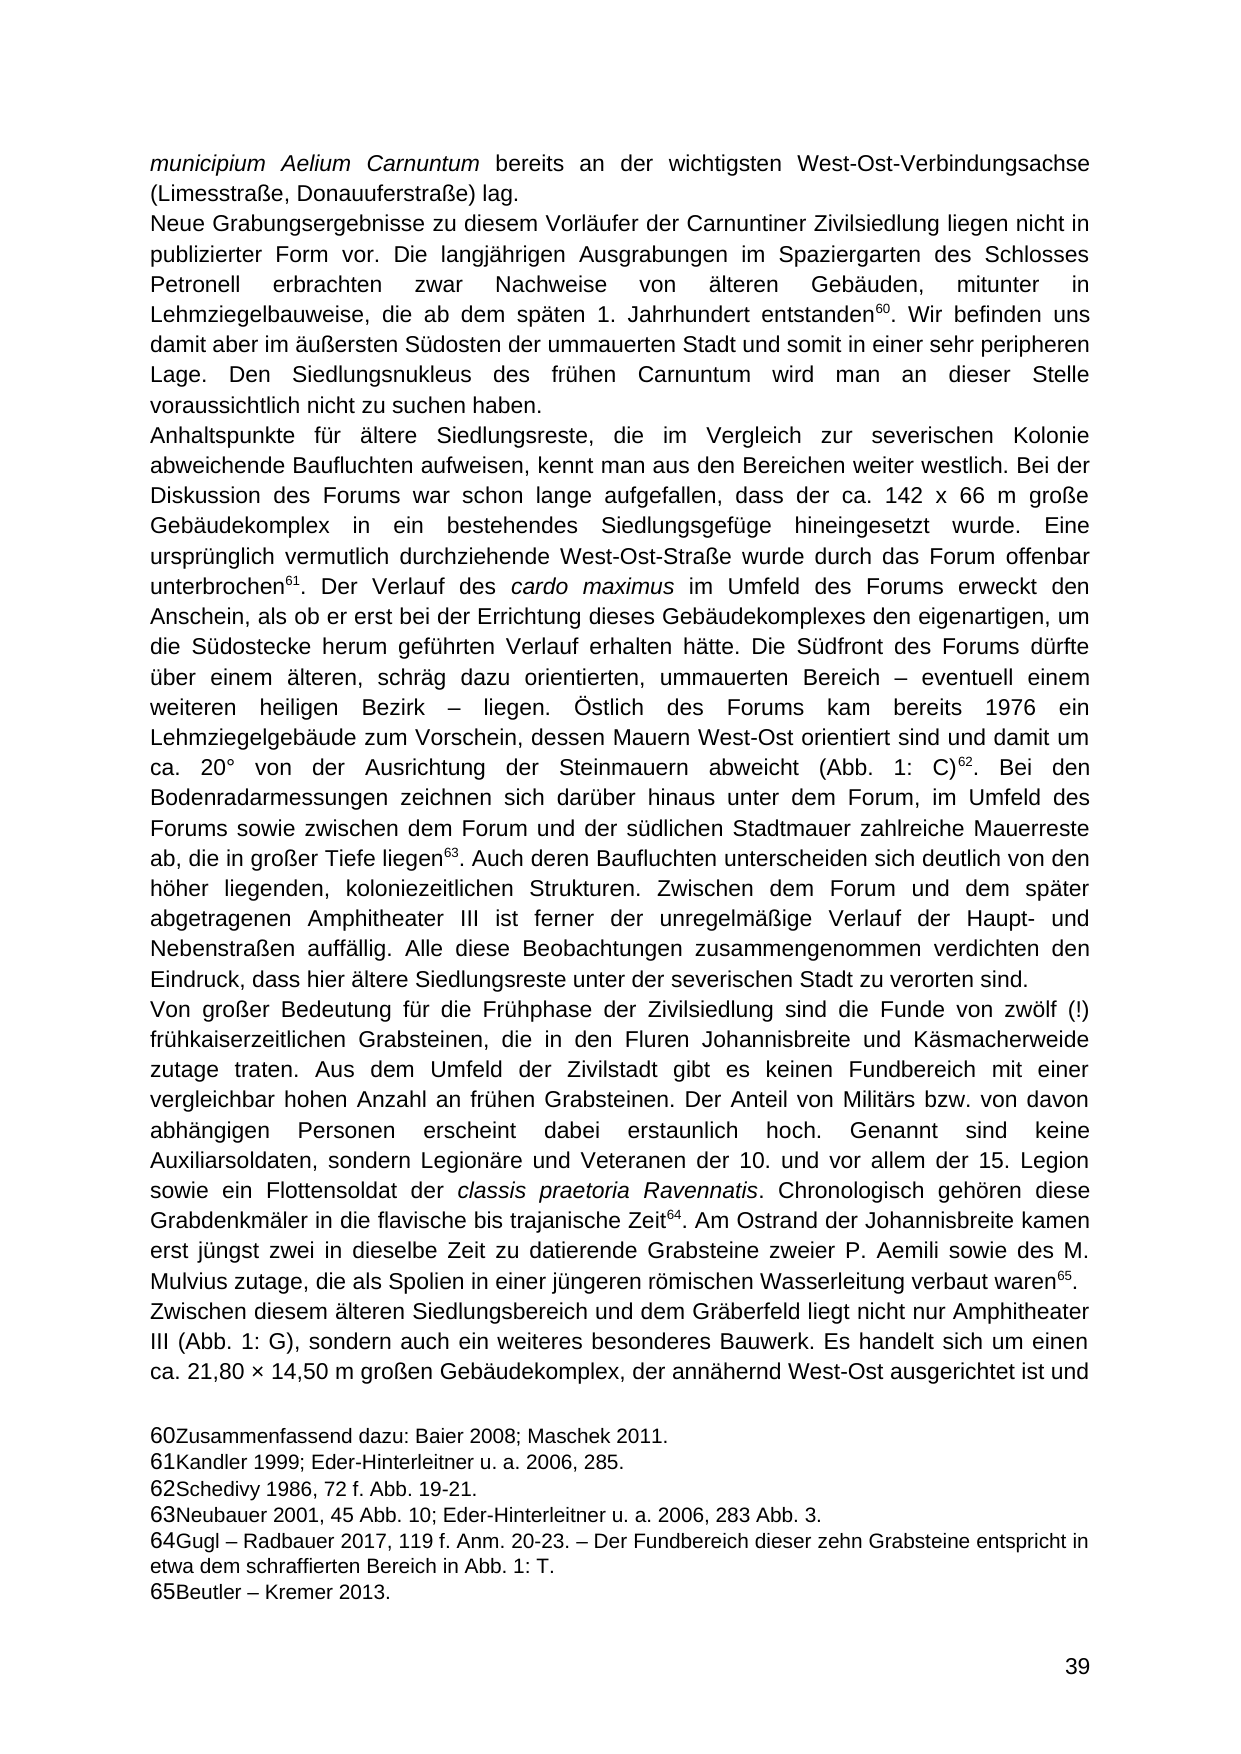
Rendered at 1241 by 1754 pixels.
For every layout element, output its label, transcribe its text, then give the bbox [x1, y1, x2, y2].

text Gugl – Radbauer 2017, 119 f. Anm. 20-23. – Der Fundbereich dieser zehn Grabsteine entspricht in etwa dem schraffierten Bereich in Abb. 1: T. [150, 1527, 1090, 1578]
text Neubauer 2001, 45 Abb. 10; Eder-Hinterleitner u. a. 2006, 283 Abb. 3. [150, 1501, 1090, 1527]
text Schedivy 1986, 72 f. Abb. 19-21. [150, 1474, 1090, 1501]
text municipium Aelium Carnuntum bereits an der wichtigsten West-Ost-Verbindungsachse (Limesstraße, Donauuferstraße) lag. [150, 150, 1090, 207]
text Zwischen diesem älteren Siedlungsbereich und dem Gräberfeld liegt nicht nur Amphitheater III (Abb. 1: G), sondern auch ein weiteres besonderes Bauwerk. Es handelt sich um einen ca. 21,80 × 14,50 m großen Gebäudekomplex, der annähernd West-Ost ausgerichtet ist und [150, 1298, 1090, 1385]
text Zusammenfassend dazu: Baier 2008; Maschek 2011. [150, 1422, 1090, 1448]
text Neue Grabungsergebnisse zu diesem Vorläufer der Carnuntiner Zivilsiedlung liegen nicht in publizierter Form vor. Die langjährigen Ausgrabungen im Spaziergarten des Schlosses Petronell erbrachten zwar Nachweise von älteren Gebäuden, mitunter in Lehmziegelbauweise, die ab dem späten 1. Jahrhundert entstanden. Wir befinden uns damit aber im äußersten Südosten der ummauerten Stadt und somit in einer sehr peripheren Lage. Den Siedlungsnukleus des frühen Carnuntum wird man an dieser Stelle voraussichtlich nicht zu suchen haben. [150, 210, 1090, 418]
text Von großer Bedeutung für die Frühphase der Zivilsiedlung sind die Funde von zwölf (!) frühkaiserzeitlichen Grabsteinen, die in den Fluren Johannisbreite und Käsmacherweide zutage traten. Aus dem Umfeld der Zivilstadt gibt es keinen Fundbereich mit einer vergleichbar hohen Anzahl an frühen Grabsteinen. Der Anteil von Militärs bzw. von davon abhängigen Personen erscheint dabei erstaunlich hoch. Genannt sind keine Auxiliarsoldaten, sondern Legionäre und Veteranen der 10. und vor allem der 15. Legion sowie ein Flottensoldat der classis praetoria Ravennatis. Chronologisch gehören diese Grabdenkmäler in die flavische bis trajanische Zeit. Am Ostrand der Johannisbreite kamen erst jüngst zwei in dieselbe Zeit zu datierende Grabsteine zweier P. Aemili sowie des M. Mulvius zutage, die als Spolien in einer jüngeren römischen Wasserleitung verbaut waren. [150, 996, 1090, 1294]
text Kandler 1999; Eder-Hinterleitner u. a. 2006, 285. [150, 1448, 1090, 1474]
text Anhaltspunkte für ältere Siedlungsreste, die im Vergleich zur severischen Kolonie abweichende Baufluchten aufweisen, kennt man aus den Bereichen weiter westlich. Bei der Diskussion des Forums war schon lange aufgefallen, dass der ca. 142 x 66 m große Gebäudekomplex in ein bestehendes Siedlungsgefüge hineingesetzt wurde. Eine ursprünglich vermutlich durchziehende West-Ost-Straße wurde durch das Forum offenbar unterbrochen. Der Verlauf des cardo maximus im Umfeld des Forums erweckt den Anschein, als ob er erst bei der Errichtung dieses Gebäudekomplexes den eigenartigen, um die Südostecke herum geführten Verlauf erhalten hätte. Die Südfront des Forums dürfte über einem älteren, schräg dazu orientierten, ummauerten Bereich – eventuell einem weiteren heiligen Bezirk – liegen. Östlich des Forums kam bereits 1976 ein Lehmziegelgebäude zum Vorschein, dessen Mauern West-Ost orientiert sind und damit um ca. 20° von der Ausrichtung der Steinmauern abweicht (Abb. 1: C). Bei den Bodenradarmessungen zeichnen sich darüber hinaus unter dem Forum, im Umfeld des Forums sowie zwischen dem Forum und der südlichen Stadtmauer zahlreiche Mauerreste ab, die in großer Tiefe liegen. Auch deren Baufluchten unterscheiden sich deutlich von den höher liegenden, koloniezeitlichen Strukturen. Zwischen dem Forum und dem später abgetragenen Amphitheater III ist ferner der unregelmäßige Verlauf der Haupt- und Nebenstraßen auffällig. Alle diese Beobachtungen zusammengenommen verdichten den Eindruck, dass hier ältere Siedlungsreste unter der severischen Stadt zu verorten sind. [150, 422, 1090, 992]
text Beutler – Kremer 2013. [150, 1578, 1090, 1604]
